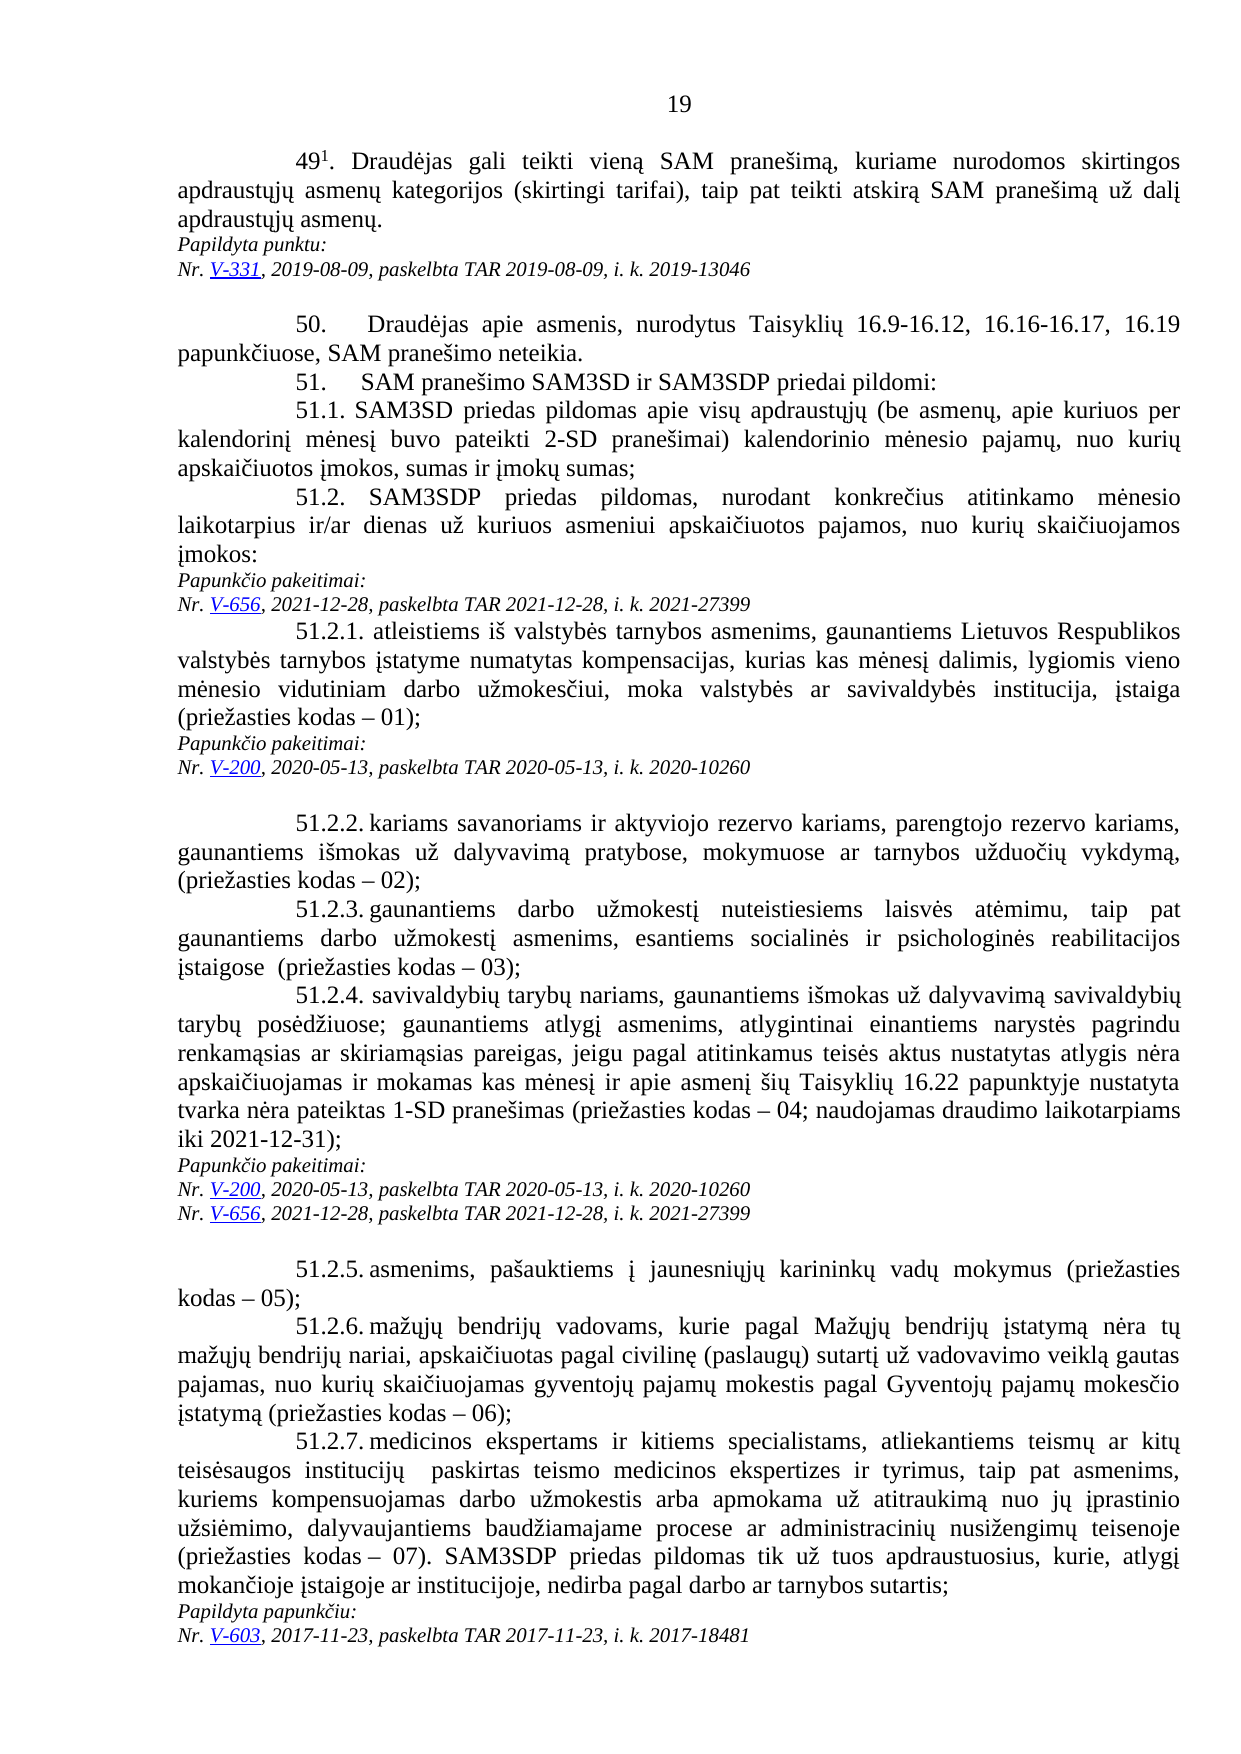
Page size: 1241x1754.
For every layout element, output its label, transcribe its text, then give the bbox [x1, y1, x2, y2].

text Papunkčio pakeitimai: [177, 731, 1181, 755]
text 51.2.6. mažųjų bendrijų vadovams, kurie pagal Mažųjų bendrijų įstatymą nėra tų mažųjų bendrijų nariai, apskaičiuotas pagal civilinę (paslaugų) sutartį už vadovavimo veiklą gautas pajamas, nuo kurių skaičiuojamas gyventojų pajamų mokestis pagal Gyventojų pajamų mokesčio įstatymą (priežasties kodas – 06); [177, 1311, 1181, 1426]
text 51. SAM pranešimo SAM3SD ir SAM3SDP priedai pildomi: [177, 367, 1181, 396]
text Nr. V-200, 2020-05-13, paskelbta TAR 2020-05-13, i. k. 2020-10260 [177, 1177, 1181, 1201]
text 51.2.4. savivaldybių tarybų nariams, gaunantiems išmokas už dalyvavimą savivaldybių tarybų posėdžiuose; gaunantiems atlygį asmenims, atlygintinai einantiems narystės pagrindu renkamąsias ar skiriamąsias pareigas, jeigu pagal atitinkamus teisės aktus nustatytas atlygis nėra apskaičiuojamas ir mokamas kas mėnesį ir apie asmenį šių Taisyklių 16.22 papunktyje nustatyta tvarka nėra pateiktas 1-SD pranešimas (priežasties kodas – 04; naudojamas draudimo laikotarpiams iki 2021-12-31); [177, 981, 1181, 1153]
text Papildyta punktu: [177, 232, 1181, 256]
text 491. Draudėjas gali teikti vieną SAM pranešimą, kuriame nurodomos skirtingos apdraustųjų asmenų kategorijos (skirtingi tarifai), taip pat teikti atskirą SAM pranešimą už dalį apdraustųjų asmenų. [177, 146, 1181, 232]
text 51.2.1. atleistiems iš valstybės tarnybos asmenims, gaunantiems Lietuvos Respublikos valstybės tarnybos įstatyme numatytas kompensacijas, kurias kas mėnesį dalimis, lygiomis vieno mėnesio vidutiniam darbo užmokesčiui, moka valstybės ar savivaldybės institucija, įstaiga (priežasties kodas – 01); [177, 616, 1181, 731]
text Nr. V-603, 2017-11-23, paskelbta TAR 2017-11-23, i. k. 2017-18481 [177, 1623, 1181, 1647]
text 51.2. SAM3SDP priedas pildomas, nurodant konkrečius atitinkamo mėnesio laikotarpius ir/ar dienas už kuriuos asmeniui apskaičiuotos pajamos, nuo kurių skaičiuojamos įmokos: [177, 482, 1181, 568]
text 51.1. SAM3SD priedas pildomas apie visų apdraustųjų (be asmenų, apie kuriuos per kalendorinį mėnesį buvo pateikti 2-SD pranešimai) kalendorinio mėnesio pajamų, nuo kurių apskaičiuotos įmokos, sumas ir įmokų sumas; [177, 396, 1181, 482]
text Nr. V-200, 2020-05-13, paskelbta TAR 2020-05-13, i. k. 2020-10260 [177, 755, 1181, 779]
text 51.2.5. asmenims, pašauktiems į jaunesniųjų karininkų vadų mokymus (priežasties kodas – 05); [177, 1254, 1181, 1311]
text Papildyta papunkčiu: [177, 1599, 1181, 1623]
text Nr. V-331, 2019-08-09, paskelbta TAR 2019-08-09, i. k. 2019-13046 [177, 256, 1181, 281]
text 51.2.7. medicinos ekspertams ir kitiems specialistams, atliekantiems teismų ar kitų teisėsaugos institucijų paskirtas teismo medicinos ekspertizes ir tyrimus, taip pat asmenims, kuriems kompensuojamas darbo užmokestis arba apmokama už atitraukimą nuo jų įprastinio užsiėmimo, dalyvaujantiems baudžiamajame procese ar administracinių nusižengimų teisenoje (priežasties kodas – 07). SAM3SDP priedas pildomas tik už tuos apdraustuosius, kurie, atlygį mokančioje įstaigoje ar institucijoje, nedirba pagal darbo ar tarnybos sutartis; [177, 1426, 1181, 1599]
text Nr. V-656, 2021-12-28, paskelbta TAR 2021-12-28, i. k. 2021-27399 [177, 1201, 1181, 1225]
text Papunkčio pakeitimai: [177, 568, 1181, 592]
text 51.2.2. kariams savanoriams ir aktyviojo rezervo kariams, parengtojo rezervo kariams, gaunantiems išmokas už dalyvavimą pratybose, mokymuose ar tarnybos užduočių vykdymą, (priežasties kodas – 02); [177, 808, 1181, 894]
text 51.2.3. gaunantiems darbo užmokestį nuteistiesiems laisvės atėmimu, taip pat gaunantiems darbo užmokestį asmenims, esantiems socialinės ir psichologinės reabilitacijos įstaigose (priežasties kodas – 03); [177, 894, 1181, 981]
text Papunkčio pakeitimai: [177, 1153, 1181, 1177]
text 50. Draudėjas apie asmenis, nurodytus Taisyklių 16.9-16.12, 16.16-16.17, 16.19 papunkčiuose, SAM pranešimo neteikia. [177, 309, 1181, 367]
text Nr. V-656, 2021-12-28, paskelbta TAR 2021-12-28, i. k. 2021-27399 [177, 592, 1181, 616]
